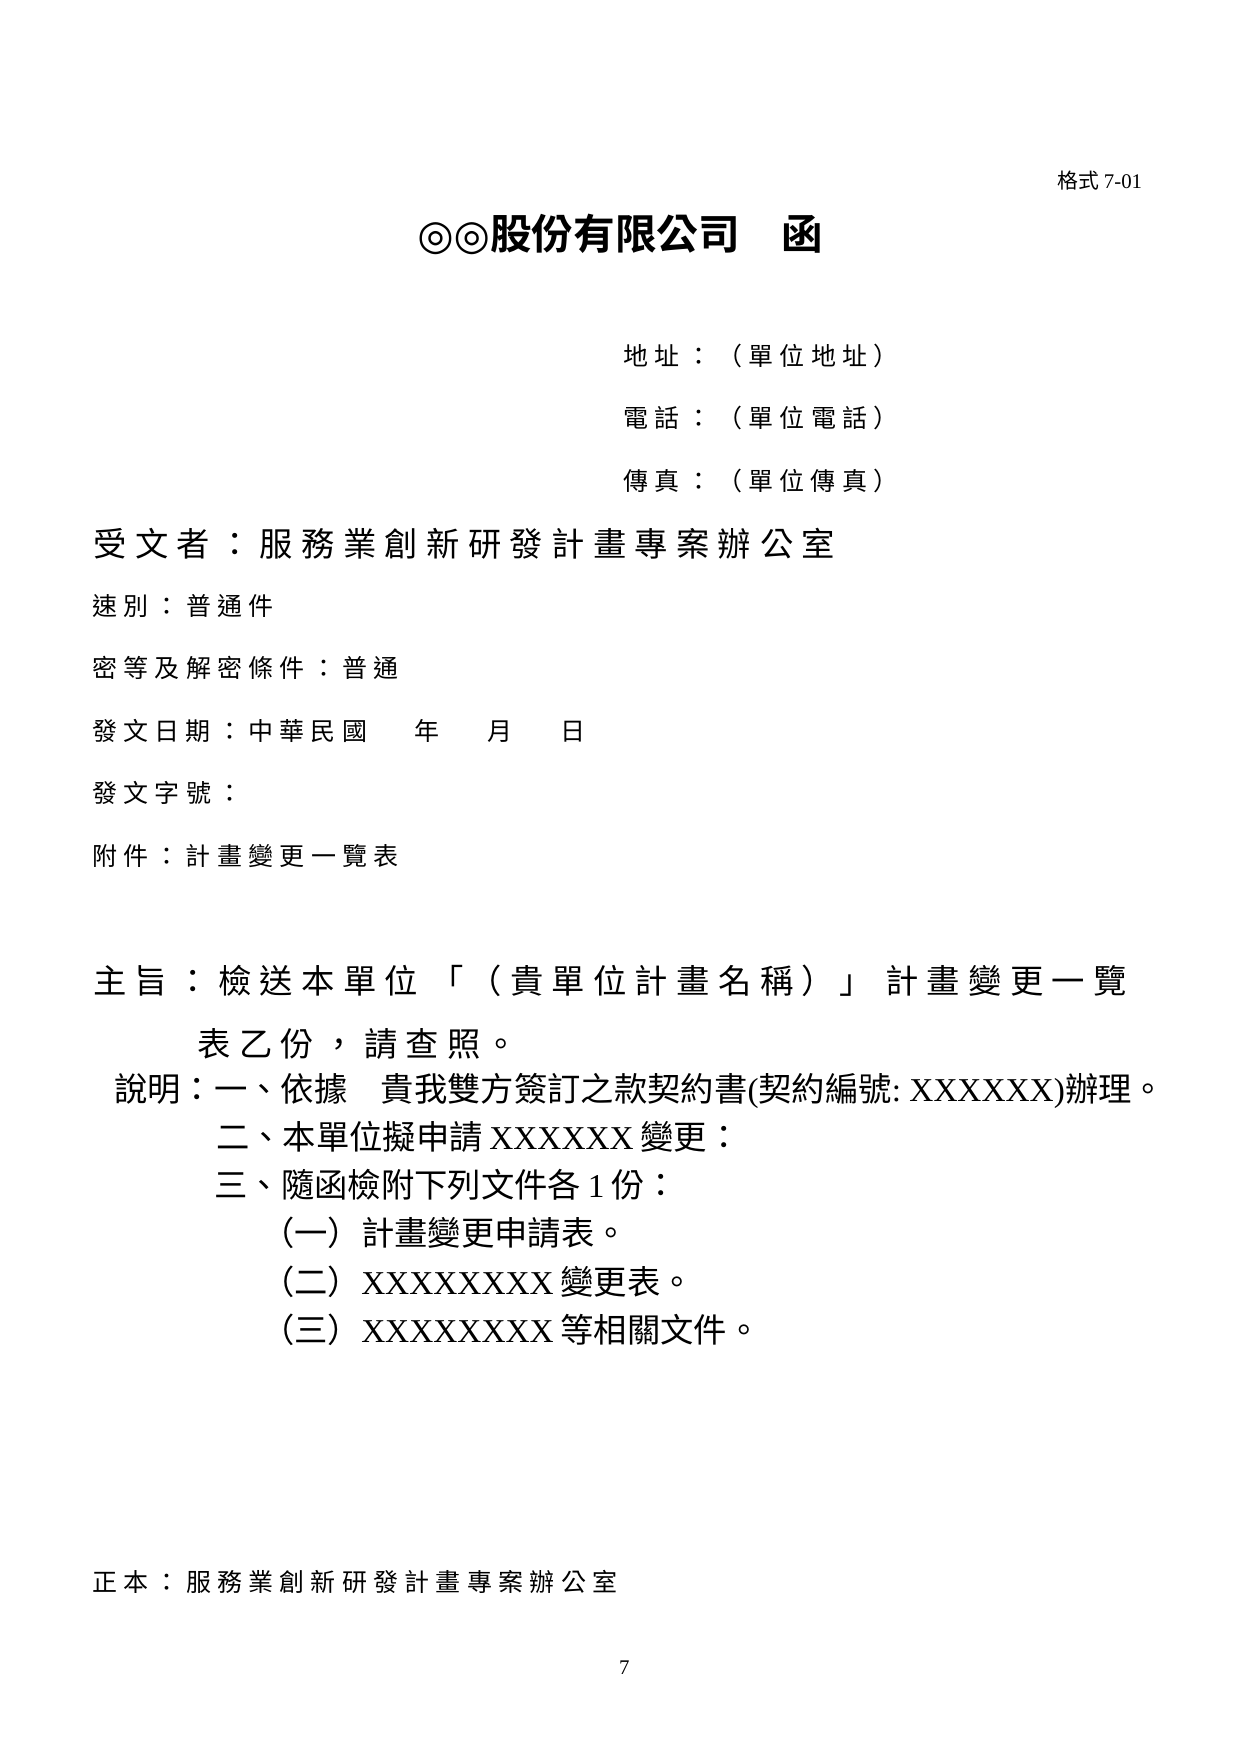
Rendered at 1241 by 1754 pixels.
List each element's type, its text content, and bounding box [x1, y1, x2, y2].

text 主旨：檢送本單位「（貴單位計畫名稱）」計畫變更一覽表乙份，請查照。 [89, 937, 1151, 1062]
text 地址：（單位地址） [89, 312, 1151, 375]
text ◎◎股份有限公司 函 [89, 189, 1151, 252]
text 正本：服務業創新研發計畫專案辦公室 [89, 1539, 1151, 1602]
text 二、本單位擬申請XXXXXX變更： [181, 1111, 1151, 1159]
text （一）計畫變更申請表。 [257, 1207, 1151, 1255]
text 說明：一、依據 貴我雙方簽訂之款契約書(契約編號: XXXXXX)辦理。 [114, 1062, 1151, 1111]
text 附件：計畫變更一覽表 [89, 812, 1151, 875]
text 受文者：服務業創新研發計畫專案辦公室 [89, 500, 1151, 562]
text 發文字號： [89, 750, 1151, 812]
text 速別：普通件 [89, 562, 1151, 625]
text （二）XXXXXXXX變更表。 [257, 1255, 1151, 1304]
text 發文日期：中華民國 年 月 日 [89, 687, 1151, 750]
text （三）XXXXXXXX等相關文件。 [257, 1304, 1151, 1352]
text 電話：（單位電話） [89, 375, 1151, 437]
text 格式7-01 [89, 127, 1151, 189]
text 密等及解密條件：普通 [89, 625, 1151, 687]
text 傳真：（單位傳真） [89, 437, 1151, 500]
text 三、隨函檢附下列文件各1份： [181, 1159, 1151, 1207]
